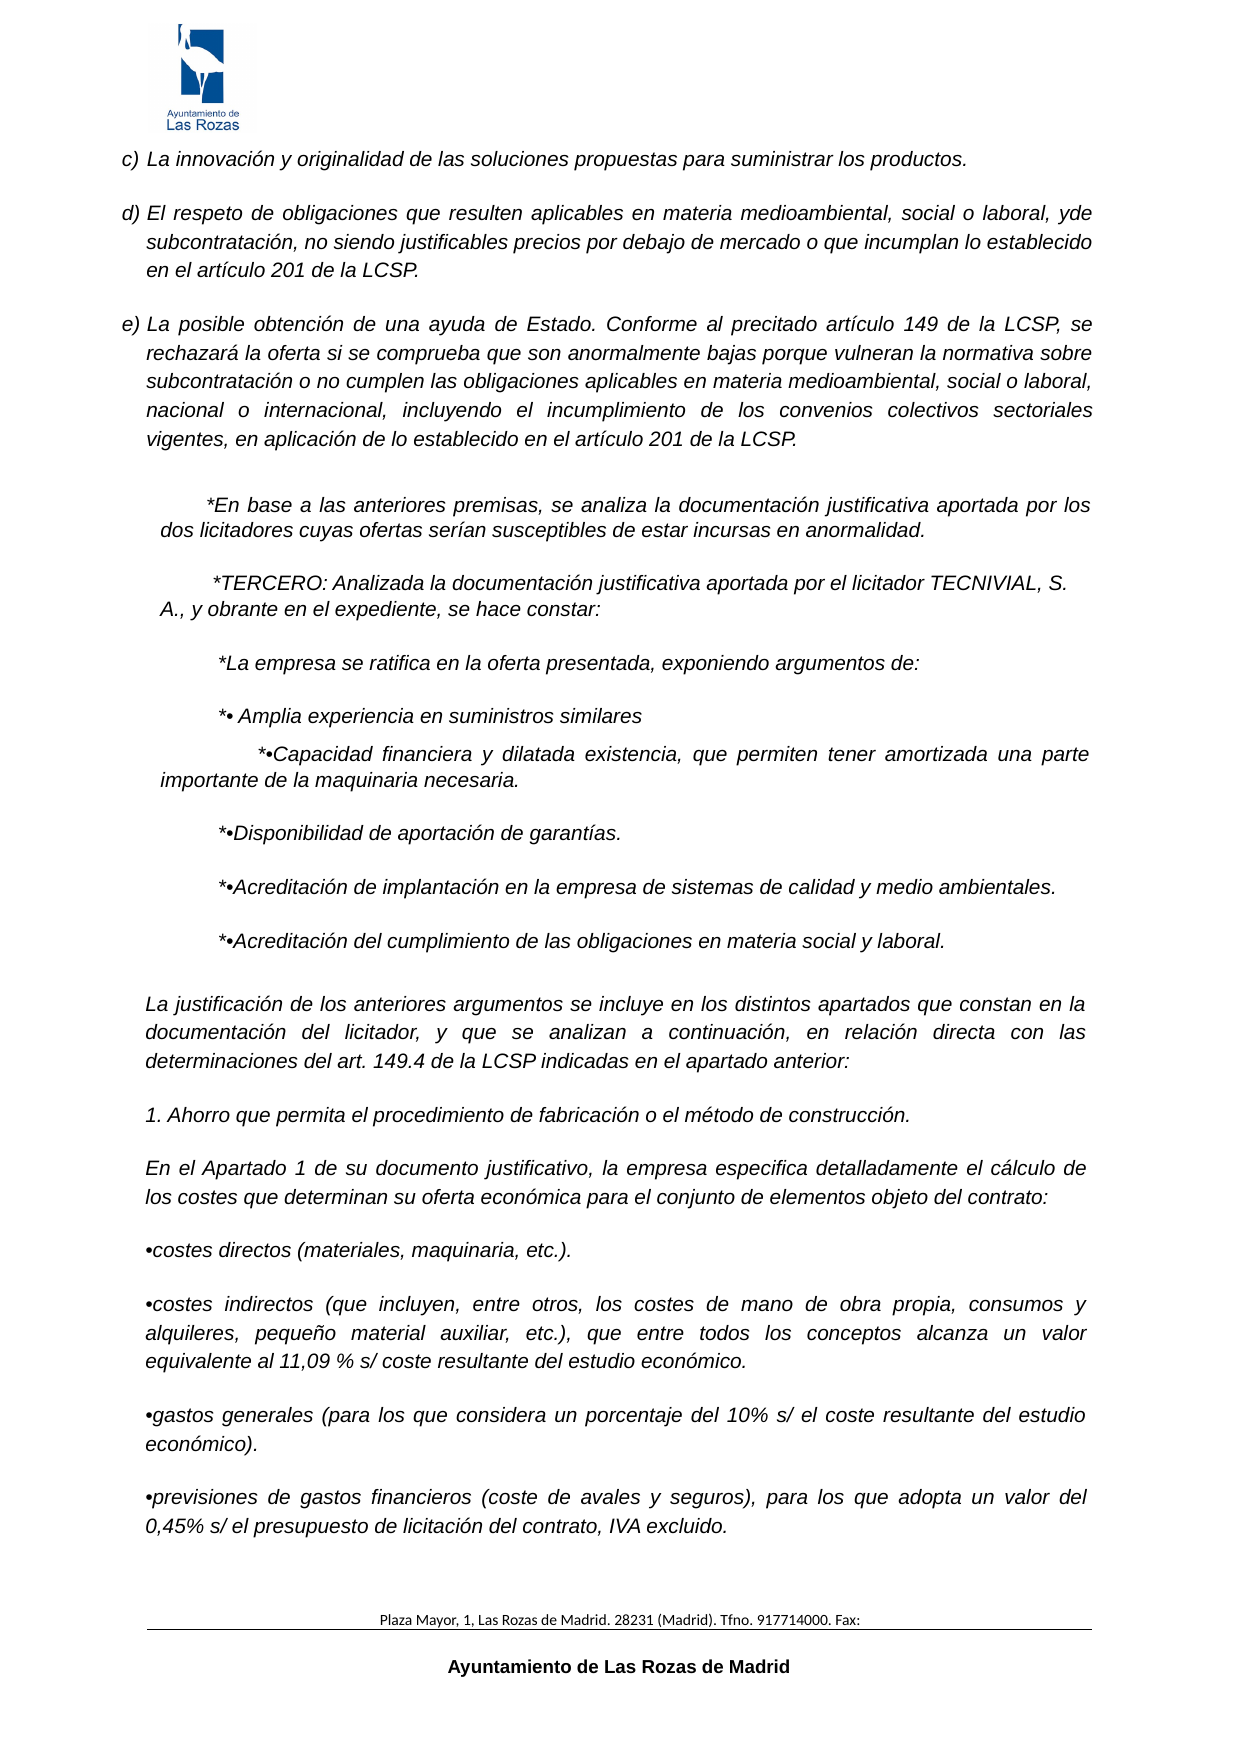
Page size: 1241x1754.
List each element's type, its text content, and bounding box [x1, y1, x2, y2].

text *La empresa se ratifica en la oferta presentada, exponiendo argumentos de: [160, 651, 1094, 674]
text •previsiones de gastos financieros (coste de avales y seguros), para los que adopta un valor del 0,45% s/ el presupuesto de licitación del contrato, IVA excluido. [145, 1485, 1090, 1538]
text *•Acreditación de implantación en la empresa de sistemas de calidad y medio ambientales. [160, 875, 1094, 899]
text *•Disponibilidad de aportación de garantías. [160, 821, 1094, 845]
list La posible obtención de una ayuda de Estado. Conforme al precitado artículo 149 de la LCSP, se rechazará la oferta si se comprueba que son anormalmente bajas porque vulneran la normativa sobre subcontratación o no cumplen las obligaciones aplicables en materia medioambiental, social o laboral, nacional o internacional, incluyendo el incumplimiento de los convenios colectivos sectoriales vigentes, en aplicación de lo establecido en el artículo 201 de la LCSP. [122, 312, 1096, 451]
text •gastos generales (para los que considera un porcentaje del 10% s/ el coste resultante del estudio económico). [145, 1403, 1090, 1456]
text A., y obrante en el expediente, se hace constar: [160, 597, 1094, 621]
text En el Apartado 1 de su documento justificativo, la empresa especifica detalladamente el cálculo de los costes que determinan su oferta económica para el conjunto de elementos objeto del contrato: [145, 1156, 1090, 1209]
text •costes directos (materiales, maquinaria, etc.). [145, 1238, 1090, 1262]
text 1. Ahorro que permita el procedimiento de fabricación o el método de construcción. [145, 1102, 1090, 1126]
text La justificación de los anteriores argumentos se incluye en los distintos apartados que constan en la documentación del licitador, y que se analizan a continuación, en relación directa con las determinaciones del art. 149.4 de la LCSP indicadas en el apartado anterior: [145, 991, 1090, 1073]
text *TERCERO: Analizada la documentación justificativa aportada por el licitador TECNIVIAL, S. [160, 571, 1094, 595]
text •costes indirectos (que incluyen, entre otros, los costes de mano de obra propia, consumos y alquileres, pequeño material auxiliar, etc.), que entre todos los conceptos alcanza un valor equivalente al 11,09 % s/ coste resultante del estudio económico. [145, 1292, 1090, 1373]
list El respeto de obligaciones que resulten aplicables en materia medioambiental, social o laboral, yde subcontratación, no siendo justificables precios por debajo de mercado o que incumplan lo establecido en el artículo 201 de la LCSP. [122, 201, 1096, 282]
text *En base a las anteriores premisas, se analiza la documentación justificativa aportada por los dos licitadores cuyas ofertas serían susceptibles de estar incursas en anormalidad. [160, 492, 1094, 542]
text *•Acreditación del cumplimiento de las obligaciones en materia social y laboral. [160, 928, 1094, 952]
text *•Capacidad financiera y dilatada existencia, que permiten tener amortizada una parte importante de la maquinaria necesaria. [160, 742, 1094, 792]
text *• Amplia experiencia en suministros similares [160, 704, 1094, 728]
list La innovación y originalidad de las soluciones propuestas para suministrar los productos. [122, 147, 1096, 171]
